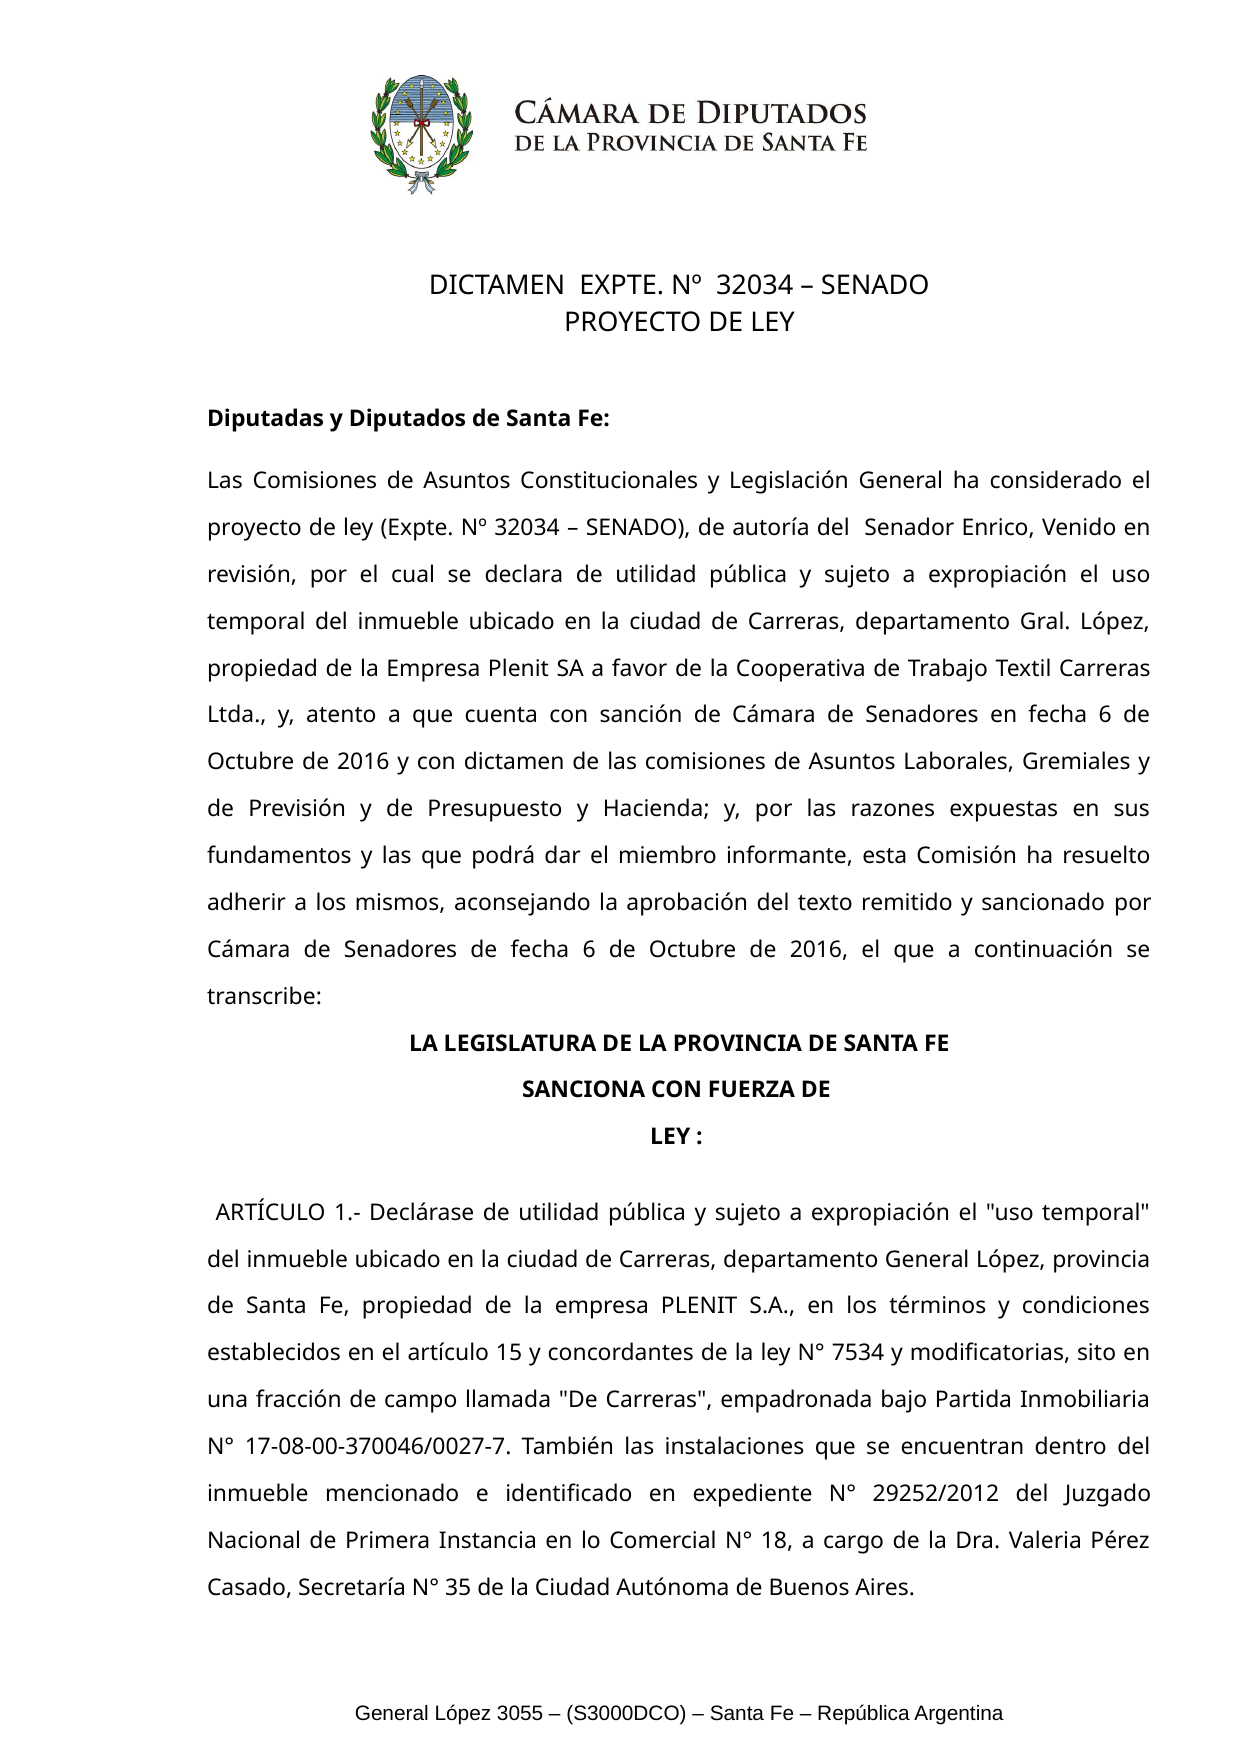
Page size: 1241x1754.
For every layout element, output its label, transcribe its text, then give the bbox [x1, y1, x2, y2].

picture [370, 75, 867, 199]
text LEY : [207, 1120, 1152, 1152]
text SANCIONA CON FUERZA DE [207, 1073, 1152, 1105]
text ARTÍCULO 1.- Declárase de utilidad pública y sujeto a expropiación el "uso temporal" del inmueble ubicado en la ciudad de Carreras, departamento General López, provincia de Santa Fe, propiedad de la empresa PLENIT S.A., en los términos y condiciones establecidos en el artículo 15 y concordantes de la ley N° 7534 y modiﬁcatorias, sito en una fracción de campo llamada "De Carreras", empadronada bajo Partida Inmobiliaria N° 17-08-00-370046/0027-7. También las instalaciones que se encuentran dentro del inmueble mencionado e identificado en expediente N° 29252/2012 del Juzgado Nacional de Primera Instancia en lo Comercial N° 18, a cargo de la Dra. Valeria Pérez Casado, Secretaría N° 35 de la Ciudad Autónoma de Buenos Aires. [207, 1196, 1152, 1602]
text PROYECTO DE LEY [207, 302, 1152, 339]
text Diputadas y Diputados de Santa Fe: [207, 402, 1152, 433]
text DICTAMEN EXPTE. Nº 32034 – SENADO [207, 265, 1152, 302]
text Las Comisiones de Asuntos Constitucionales y Legislación General ha considerado el proyecto de ley (Expte. Nº 32034 – SENADO), de autoría del Senador Enrico, Venido en revisión, por el cual se declara de utilidad pública y sujeto a expropiación el uso temporal del inmueble ubicado en la ciudad de Carreras, departamento Gral. López, propiedad de la Empresa Plenit SA a favor de la Cooperativa de Trabajo Textil Carreras Ltda., y, atento a que cuenta con sanción de Cámara de Senadores en fecha 6 de Octubre de 2016 y con dictamen de las comisiones de Asuntos Laborales, Gremiales y de Previsión y de Presupuesto y Hacienda; y, por las razones expuestas en sus fundamentos y las que podrá dar el miembro informante, esta Comisión ha resuelto adherir a los mismos, aconsejando la aprobación del texto remitido y sancionado por Cámara de Senadores de fecha 6 de Octubre de 2016, el que a continuación se transcribe: [207, 464, 1152, 1011]
text LA LEGISLATURA DE LA PROVINCIA DE SANTA FE [207, 1027, 1152, 1058]
